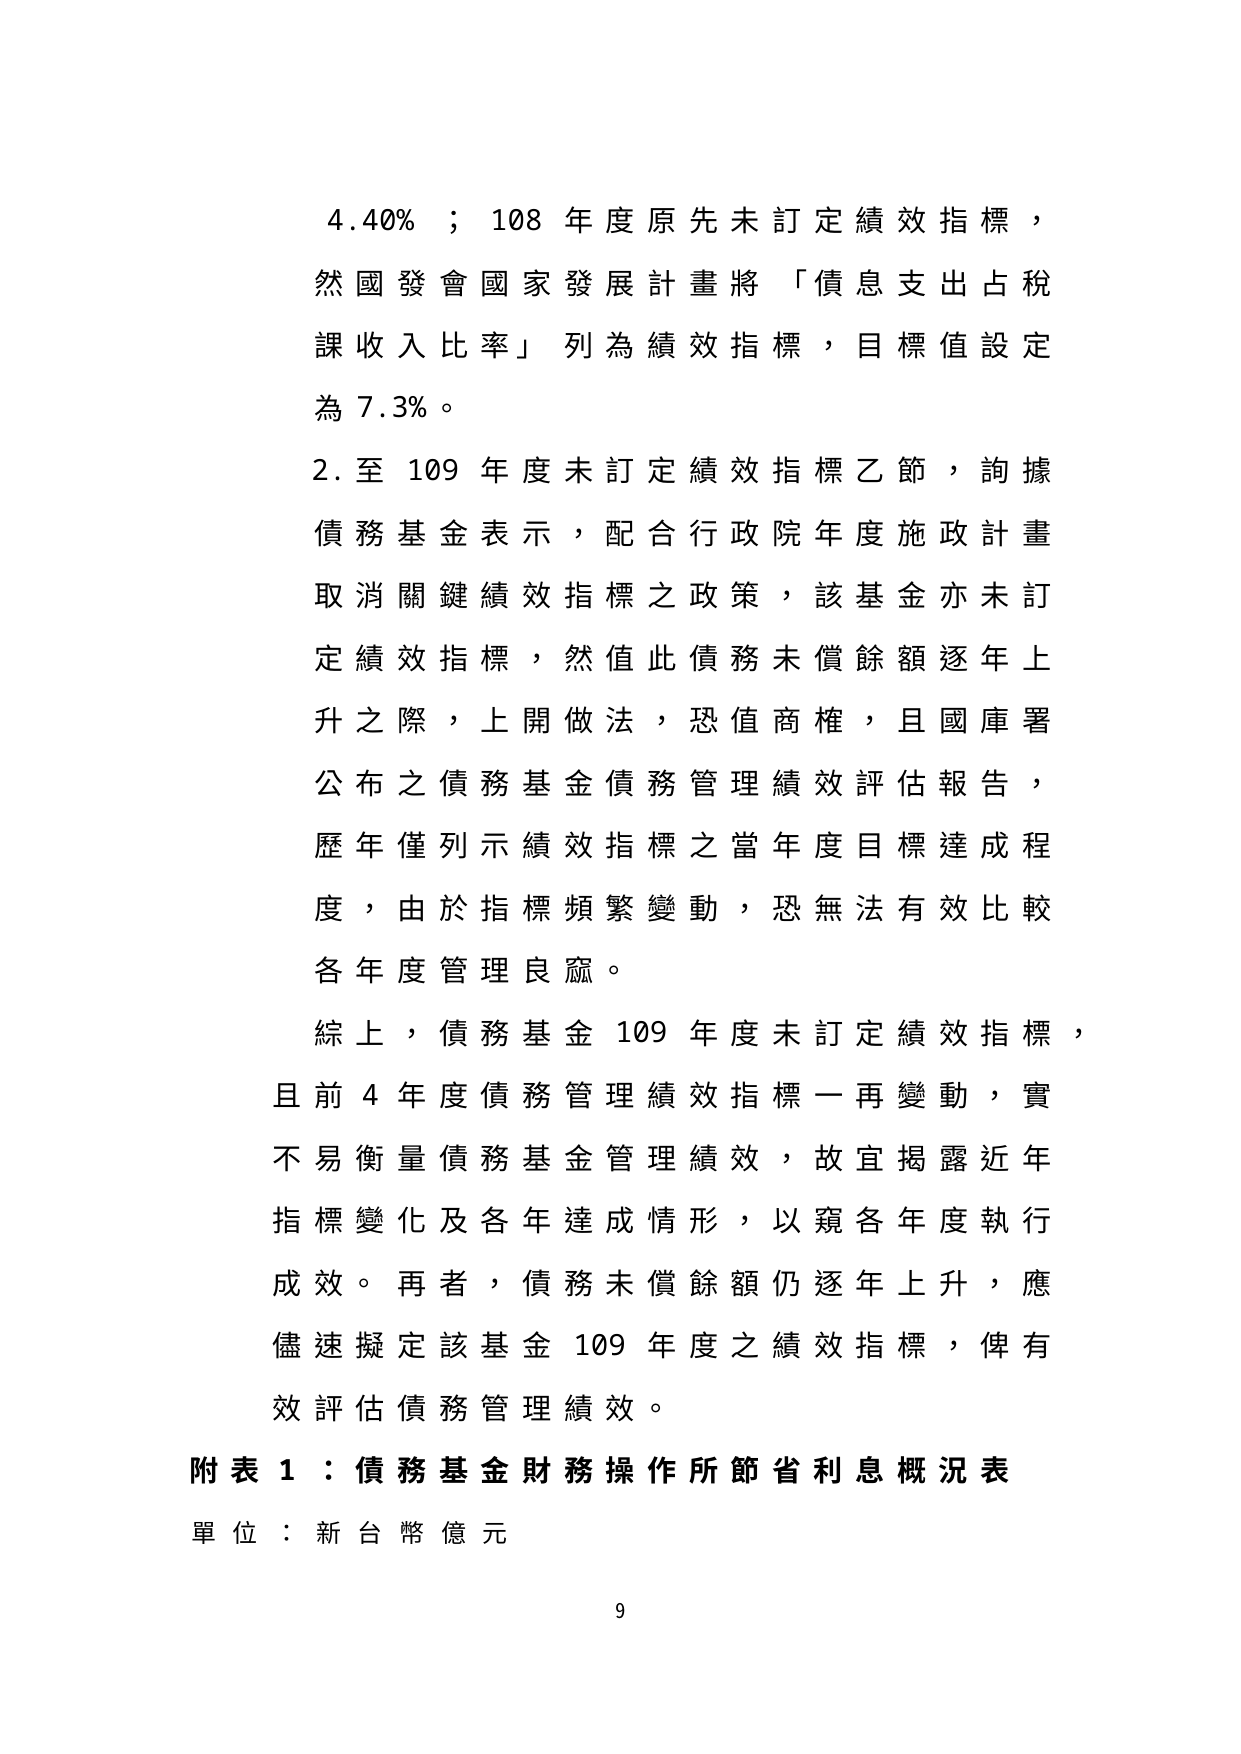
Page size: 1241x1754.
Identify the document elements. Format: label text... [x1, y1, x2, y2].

text 附表1：債務基金財務操作所節省利息概況表 單位：新台幣億元 [181, 1427, 1058, 1552]
text 2.至109年度未訂定績效指標乙節，詢據債務基金表示，配合行政院年度施政計畫取消關鍵績效指標之政策，該基金亦未訂定績效指標，然值此債務未償餘額逐年上升之際，上開做法，恐值商榷，且國庫署公布之債務基金債務管理績效評估報告，歷年僅列示績效指標之當年度目標達成程度，由於指標頻繁變動，恐無法有效比較各年度管理良窳。 [271, 427, 1058, 990]
text 綜上，債務基金109年度未訂定績效指標，且前4年度債務管理績效指標一再變動，實不易衡量債務基金管理績效，故宜揭露近年指標變化及各年達成情形，以窺各年度執行成效。再者，債務未償餘額仍逐年上升，應儘速擬定該基金109年度之績效指標，俾有效評估債務管理績效。 [242, 990, 1058, 1427]
text 4.40%；108年度原先未訂定績效指標，然國發會國家發展計畫將「債息支出占稅課收入比率」列為績效指標，目標值設定為7.3%。 [271, 177, 1058, 427]
